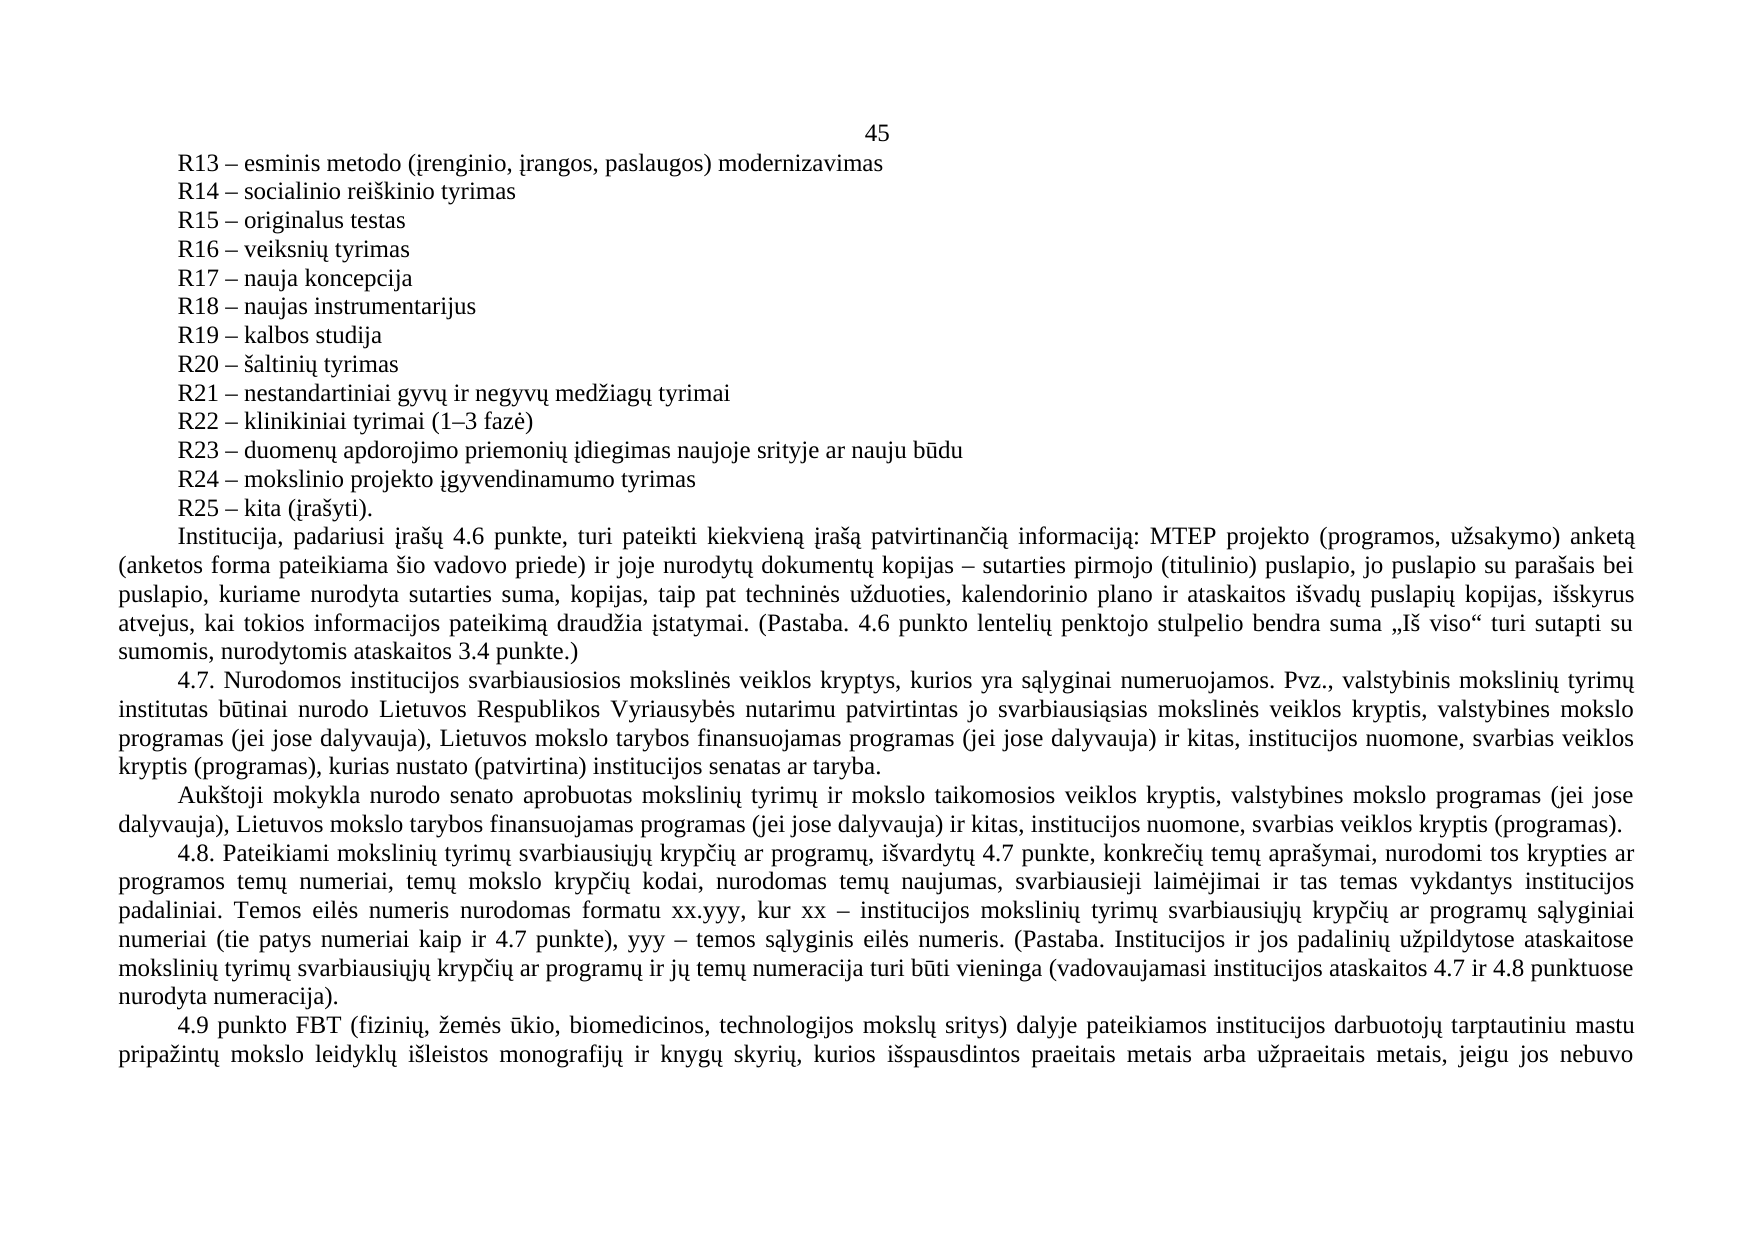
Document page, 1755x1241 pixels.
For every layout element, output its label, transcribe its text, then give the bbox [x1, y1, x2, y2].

text R13 – esminis metodo (įrenginio, įrangos, paslaugos) modernizavimas [118, 148, 1636, 176]
text R25 – kita (įrašyti). [118, 493, 1636, 521]
text 4.7. Nurodomos institucijos svarbiausiosios mokslinės veiklos kryptys, kurios yra sąlyginai numeruojamos. Pvz., valstybinis mokslinių tyrimų institutas būtinai nurodo Lietuvos Respublikos Vyriausybės nutarimu patvirtintas jo svarbiausiąsias mokslinės veiklos kryptis, valstybines mokslo programas (jei jose dalyvauja), Lietuvos mokslo tarybos finansuojamas programas (jei jose dalyvauja) ir kitas, institucijos nuomone, svarbias veiklos kryptis (programas), kurias nustato (patvirtina) institucijos senatas ar taryba. [118, 665, 1636, 780]
text R23 – duomenų apdorojimo priemonių įdiegimas naujoje srityje ar nauju būdu [118, 435, 1636, 464]
text R15 – originalus testas [118, 205, 1636, 234]
text R20 – šaltinių tyrimas [118, 349, 1636, 378]
text R14 – socialinio reiškinio tyrimas [118, 176, 1636, 205]
text R16 – veiksnių tyrimas [118, 234, 1636, 263]
text Institucija, padariusi įrašų 4.6 punkte, turi pateikti kiekvieną įrašą patvirtinančią informaciją: MTEP projekto (programos, užsakymo) anketą (anketos forma pateikiama šio vadovo priede) ir joje nurodytų dokumentų kopijas – sutarties pirmojo (titulinio) puslapio, jo puslapio su parašais bei puslapio, kuriame nurodyta sutarties suma, kopijas, taip pat techninės užduoties, kalendorinio plano ir ataskaitos išvadų puslapių kopijas, išskyrus atvejus, kai tokios informacijos pateikimą draudžia įstatymai. (Pastaba. 4.6 punkto lentelių penktojo stulpelio bendra suma „Iš viso“ turi sutapti su sumomis, nurodytomis ataskaitos 3.4 punkte.) [118, 521, 1636, 665]
text R22 – klinikiniai tyrimai (1–3 fazė) [118, 406, 1636, 435]
text Aukštoji mokykla nurodo senato aprobuotas mokslinių tyrimų ir mokslo taikomosios veiklos kryptis, valstybines mokslo programas (jei jose dalyvauja), Lietuvos mokslo tarybos finansuojamas programas (jei jose dalyvauja) ir kitas, institucijos nuomone, svarbias veiklos kryptis (programas). [118, 780, 1636, 838]
text 4.9 punkto FBT (fizinių, žemės ūkio, biomedicinos, technologijos mokslų sritys) dalyje pateikiamos institucijos darbuotojų tarptautiniu mastu pripažintų mokslo leidyklų išleistos monografijų ir knygų skyrių, kurios išspausdintos praeitais metais arba užpraeitais metais, jeigu jos nebuvo [118, 1010, 1636, 1068]
text R24 – mokslinio projekto įgyvendinamumo tyrimas [118, 464, 1636, 493]
text R21 – nestandartiniai gyvų ir negyvų medžiagų tyrimai [118, 378, 1636, 406]
text R18 – naujas instrumentarijus [118, 291, 1636, 320]
text 4.8. Pateikiami mokslinių tyrimų svarbiausiųjų krypčių ar programų, išvardytų 4.7 punkte, konkrečių temų aprašymai, nurodomi tos krypties ar programos temų numeriai, temų mokslo krypčių kodai, nurodomas temų naujumas, svarbiausieji laimėjimai ir tas temas vykdantys institucijos padaliniai. Temos eilės numeris nurodomas formatu xx.yyy, kur xx – institucijos mokslinių tyrimų svarbiausiųjų krypčių ar programų sąlyginiai numeriai (tie patys numeriai kaip ir 4.7 punkte), yyy – temos sąlyginis eilės numeris. (Pastaba. Institucijos ir jos padalinių užpildytose ataskaitose mokslinių tyrimų svarbiausiųjų krypčių ar programų ir jų temų numeracija turi būti vieninga (vadovaujamasi institucijos ataskaitos 4.7 ir 4.8 punktuose nurodyta numeracija). [118, 838, 1636, 1010]
text R19 – kalbos studija [118, 320, 1636, 349]
text R17 – nauja koncepcija [118, 263, 1636, 291]
